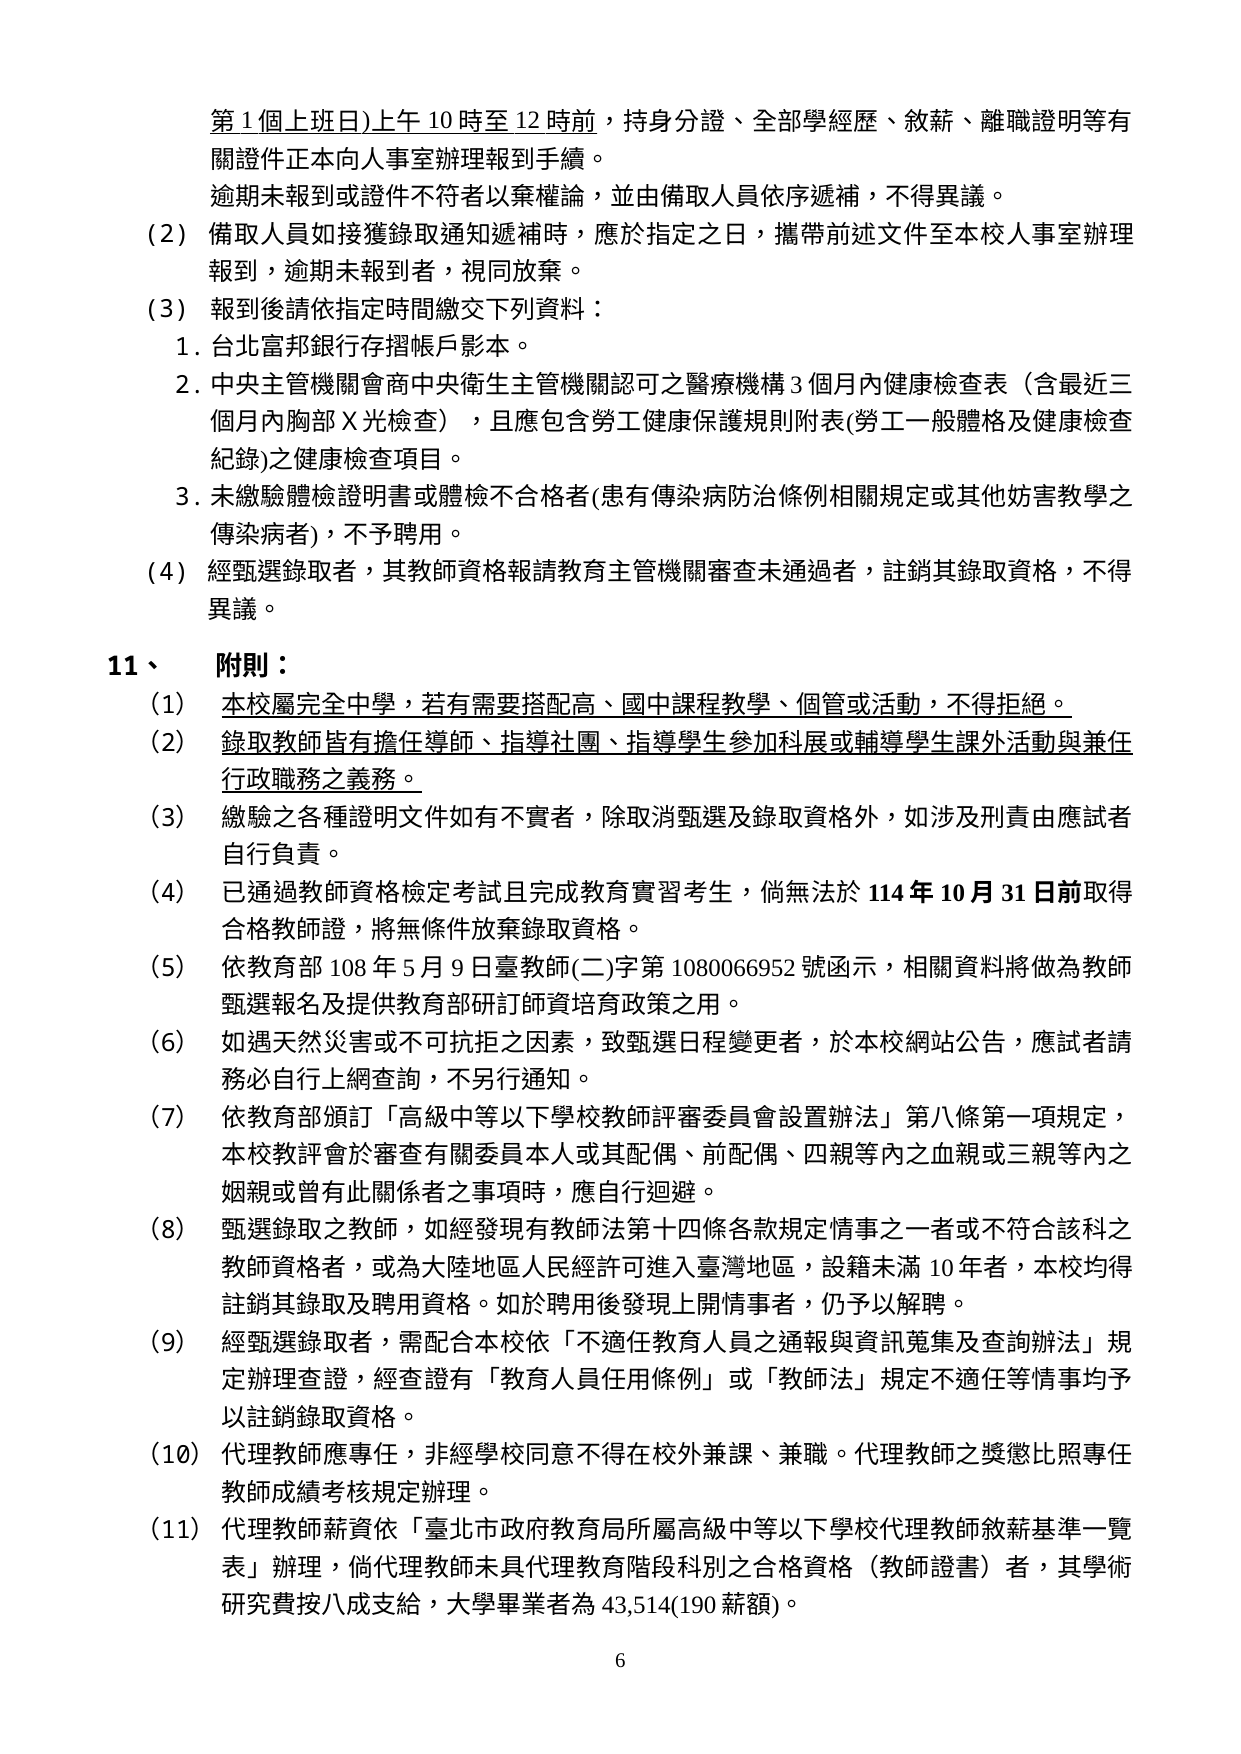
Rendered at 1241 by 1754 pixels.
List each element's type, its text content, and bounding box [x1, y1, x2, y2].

list 本校屬完全中學，若有需要搭配高、國中課程教學、個管或活動，不得拒絕。 [136, 683, 1134, 721]
list 備取人員如接獲錄取通知遞補時，應於指定之日，攜帶前述文件至本校人事室辦理報到，逾期未報到者，視同放棄。 [144, 213, 1134, 288]
list 經甄選錄取者，需配合本校依「不適任教育人員之通報與資訊蒐集及查詢辦法」規定辦理查證，經查證有「教育人員任用條例」或「教師法」規定不適任等情事均予以註銷錄取資格。 [136, 1321, 1134, 1433]
list 中央主管機關會商中央衛生主管機關認可之醫療機構3個月內健康檢查表（含最近三個月內胸部Ｘ光檢查），且應包含勞工健康保護規則附表(勞工一般體格及健康檢查紀錄)之健康檢查項目。 [174, 363, 1134, 475]
list 報到後請依指定時間繳交下列資料： [144, 288, 1134, 325]
list 依教育部頒訂「高級中等以下學校教師評審委員會設置辦法」第八條第一項規定，本校教評會於審查有關委員本人或其配偶、前配偶、四親等內之血親或三親等內之姻親或曾有此關係者之事項時，應自行迴避。 [136, 1096, 1134, 1208]
list 已通過教師資格檢定考試且完成教育實習考生，倘無法於114年10月31日前取得合格教師證，將無條件放棄錄取資格。 [136, 871, 1134, 946]
list 代理教師薪資依「臺北市政府教育局所屬高級中等以下學校代理教師敘薪基準一覽表」辦理，倘代理教師未具代理教育階段科別之合格資格（教師證書）者，其學術研究費按八成支給，大學畢業者為43,514(190薪額)。 [136, 1508, 1134, 1621]
list 第1個上班日)上午10時至12時前，持身分證、全部學經歷、敘薪、離職證明等有關證件正本向人事室辦理報到手續。 [144, 100, 1134, 175]
list 台北富邦銀行存摺帳戶影本。 [174, 325, 1134, 363]
list 繳驗之各種證明文件如有不實者，除取消甄選及錄取資格外，如涉及刑責由應試者自行負責。 [136, 796, 1134, 871]
list 附則： [106, 644, 1134, 683]
list 代理教師應專任，非經學校同意不得在校外兼課、兼職。代理教師之獎懲比照專任教師成績考核規定辦理。 [136, 1433, 1134, 1508]
list 錄取教師皆有擔任導師、指導社團、指導學生參加科展或輔導學生課外活動與兼任行政職務之義務。 [136, 721, 1134, 796]
list 經甄選錄取者，其教師資格報請教育主管機關審查未通過者，註銷其錄取資格，不得異議。 [144, 550, 1134, 625]
list 未繳驗體檢證明書或體檢不合格者(患有傳染病防治條例相關規定或其他妨害教學之傳染病者)，不予聘用。 [174, 475, 1134, 550]
list 依教育部108年5月9日臺教師(二)字第1080066952號函示，相關資料將做為教師甄選報名及提供教育部研訂師資培育政策之用。 [136, 946, 1134, 1021]
text 逾期未報到或證件不符者以棄權論，並由備取人員依序遞補，不得異議。 [210, 175, 1134, 213]
list 甄選錄取之教師，如經發現有教師法第十四條各款規定情事之一者或不符合該科之教師資格者，或為大陸地區人民經許可進入臺灣地區，設籍未滿10年者，本校均得註銷其錄取及聘用資格。如於聘用後發現上開情事者，仍予以解聘。 [136, 1208, 1134, 1321]
list 如遇天然災害或不可抗拒之因素，致甄選日程變更者，於本校網站公告，應試者請務必自行上網查詢，不另行通知。 [136, 1021, 1134, 1096]
